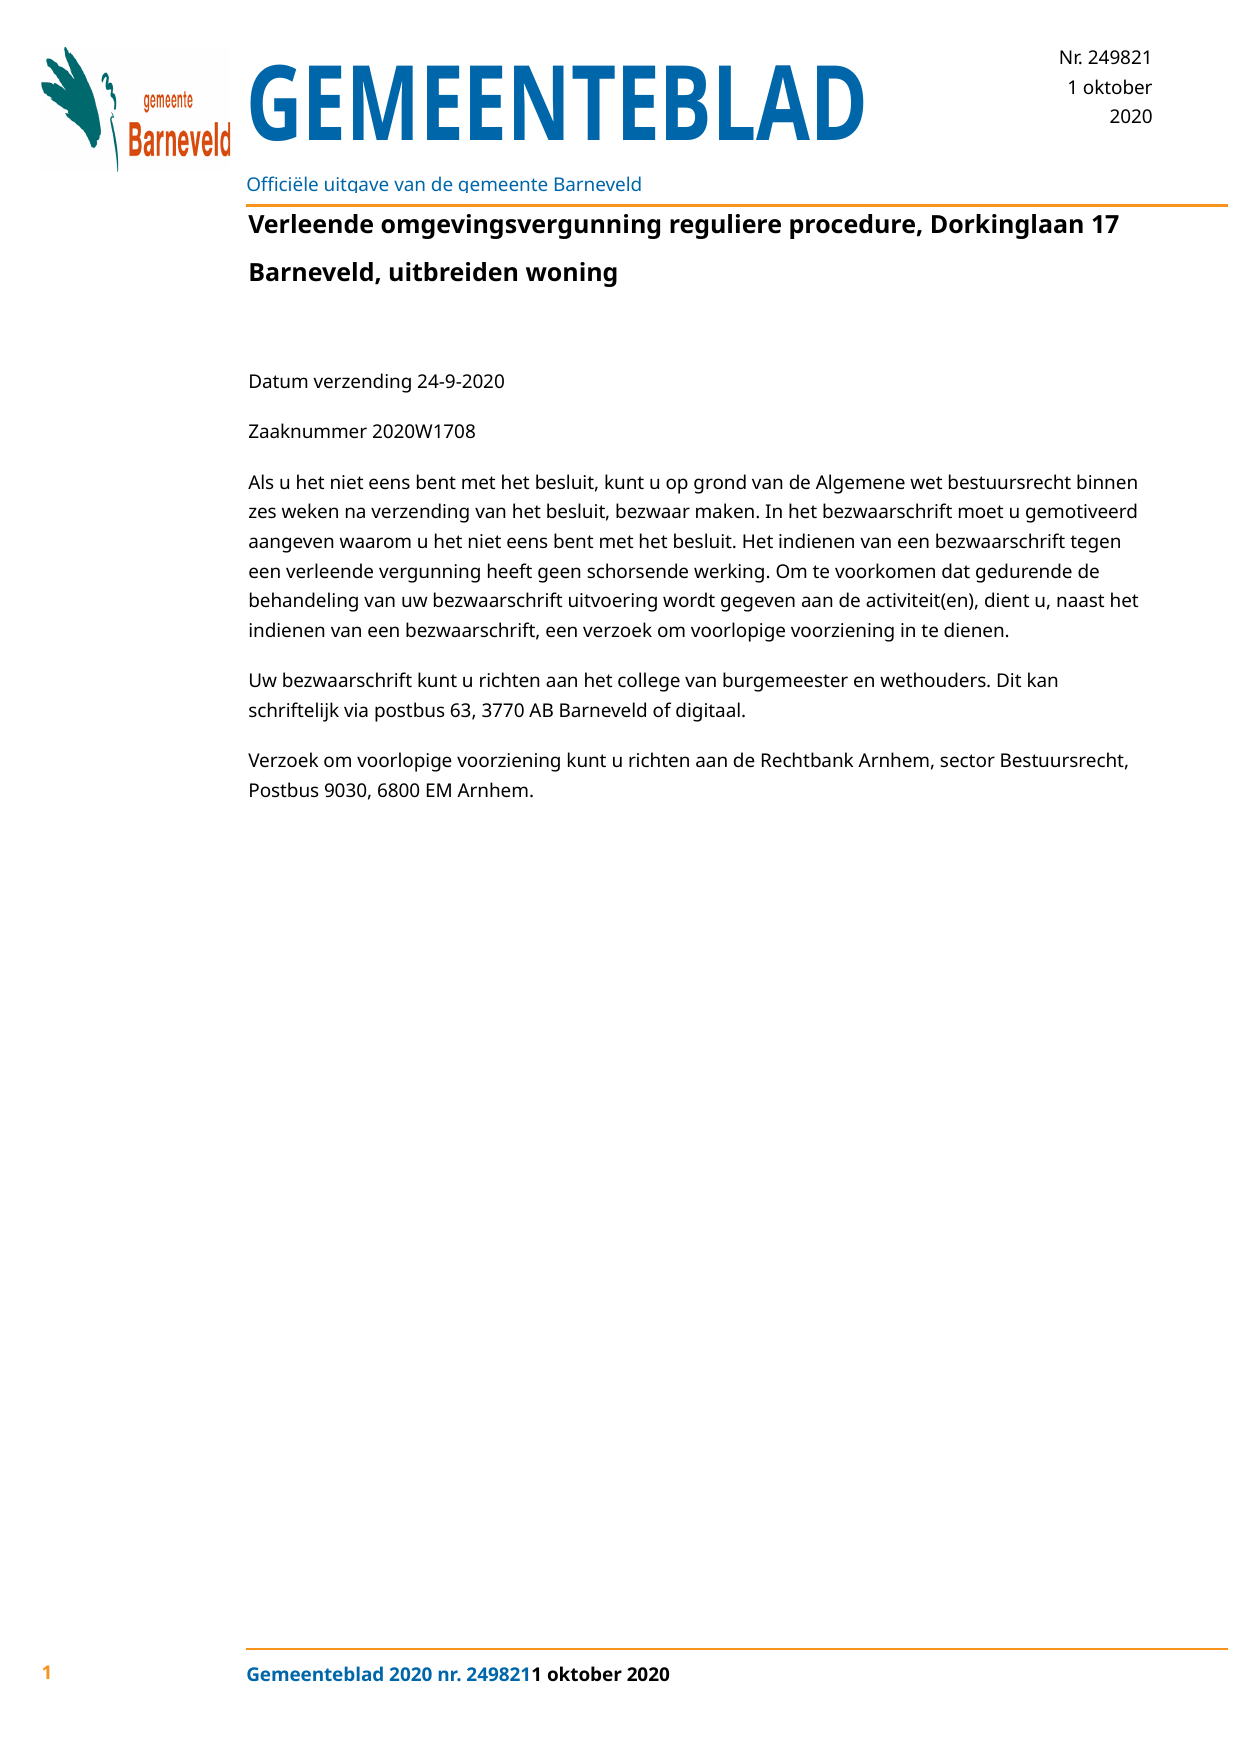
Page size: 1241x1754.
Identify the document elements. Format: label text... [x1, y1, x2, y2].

text Datum verzending 24-9-2020 [248, 368, 1152, 394]
text Verleende omgevingsvergunning reguliere procedure, Dorkinglaan 17 Barneveld, uitbreiden woning [248, 207, 1152, 288]
text Verzoek om voorlopige voorziening kunt u richten aan de Rechtbank Arnhem, sector Bestuursrecht, Postbus 9030, 6800 EM Arnhem. [248, 747, 1152, 803]
picture [41, 47, 231, 172]
text Als u het niet eens bent met het besluit, kunt u op grond van de Algemene wet bestuursrecht binnen zes weken na verzending van het besluit, bezwaar maken. In het bezwaarschrift moet u gemotiveerd aangeven waarom u het niet eens bent met het besluit. Het indienen van een bezwaarschrift tegen een verleende vergunning heeft geen schorsende werking. Om te voorkomen dat gedurende de behandeling van uw bezwaarschrift uitvoering wordt gegeven aan de activiteit(en), dient u, naast het indienen van een bezwaarschrift, een verzoek om voorlopige voorziening in te dienen. [248, 469, 1152, 643]
text Zaaknummer 2020W1708 [248, 419, 1152, 444]
text Uw bezwaarschrift kunt u richten aan het college van burgemeester en wethouders. Dit kan schriftelijk via postbus 63, 3770 AB Barneveld of digitaal. [248, 667, 1152, 723]
